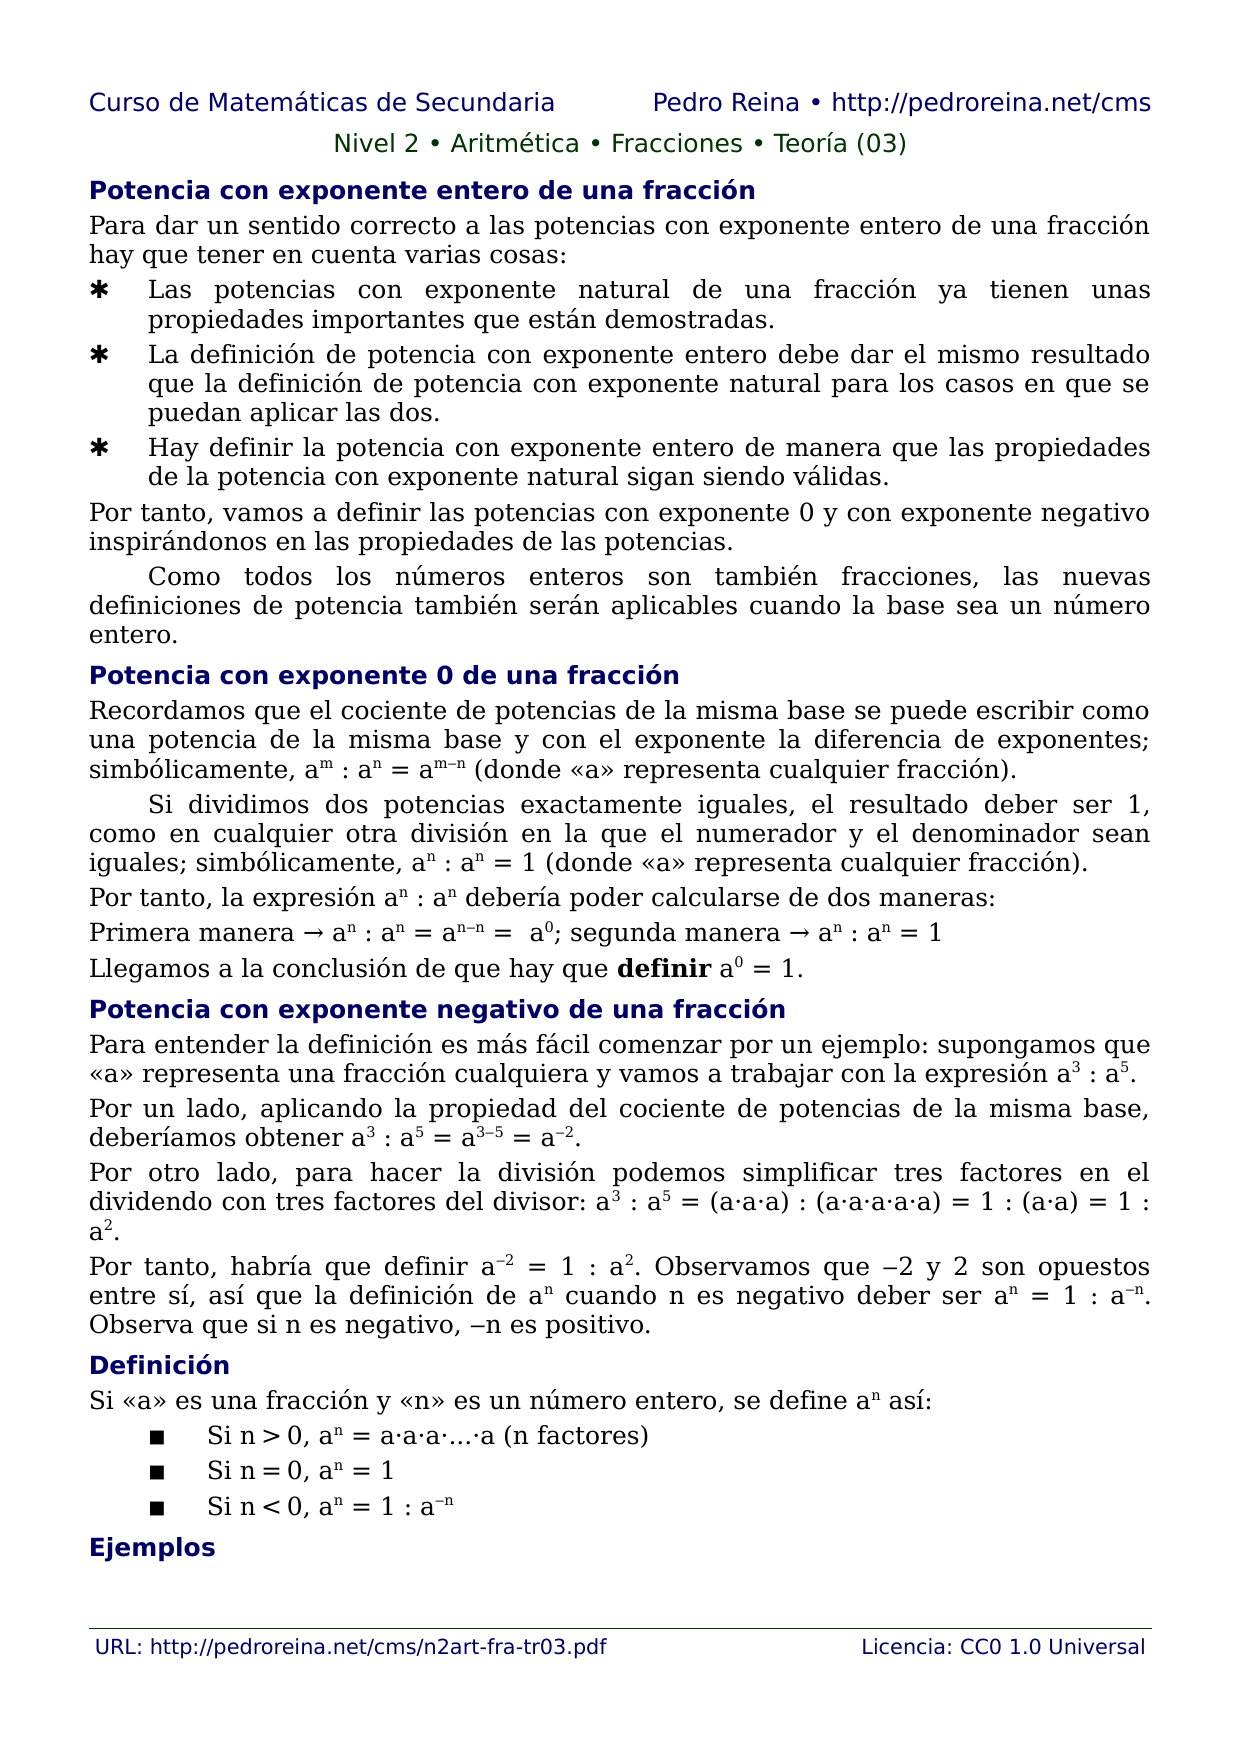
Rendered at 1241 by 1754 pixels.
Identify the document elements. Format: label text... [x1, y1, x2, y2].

text Potencia con exponente entero de una fracción [88, 176, 1152, 206]
text Por tanto, habría que definir a‒2 = 1 : a2. Observamos que ‒2 y 2 son opuestos entre sí, así que la definición de an cuando n es negativo deber ser an = 1 : a‒n. Observa que si n es negativo, ‒n es positivo. [88, 1252, 1152, 1339]
text Nivel 2 • Aritmética • Fracciones • Teoría (03) [88, 129, 1152, 159]
text Curso de Matemáticas de Secundaria Pedro Reina • http://pedroreina.net/cms [88, 88, 1152, 118]
text Primera manera → an : an = an‒n = a0; segunda manera → an : an = 1 [88, 918, 1152, 948]
text Para entender la definición es más fácil comenzar por un ejemplo: supongamos que «a» representa una fracción cualquiera y vamos a trabajar con la expresión a3 : a5. [88, 1030, 1152, 1088]
text Recordamos que el cociente de potencias de la misma base se puede escribir como una potencia de la misma base y con el exponente la diferencia de exponentes; simbólicamente, am : an = am‒n (donde «a» representa cualquier fracción). [88, 696, 1152, 784]
text Potencia con exponente 0 de una fracción [88, 661, 1152, 691]
list Si n < 0, an = 1 : a‒n [148, 1492, 1152, 1521]
text Llegamos a la conclusión de que hay que definir a0 = 1. [88, 953, 1152, 983]
text Si dividimos dos potencias exactamente iguales, el resultado deber ser 1, como en cualquier otra división en la que el numerador y el denominador sean iguales; simbólicamente, an : an = 1 (donde «a» representa cualquier fracción). [88, 790, 1152, 877]
text Como todos los números enteros son también fracciones, las nuevas definiciones de potencia también serán aplicables cuando la base sea un número entero. [88, 562, 1152, 649]
text Por tanto, la expresión an : an debería poder calcularse de dos maneras: [88, 883, 1152, 912]
text Definición [88, 1351, 1152, 1380]
text Para dar un sentido correcto a las potencias con exponente entero de una fracción hay que tener en cuenta varias cosas: [88, 211, 1152, 270]
list Las potencias con exponente natural de una fracción ya tienen unas propiedades importantes que están demostradas. [88, 276, 1152, 334]
text Ejemplos [88, 1533, 1152, 1562]
text Si «a» es una fracción y «n» es un número entero, se define an así: [88, 1386, 1152, 1416]
list Si n = 0, an = 1 [148, 1457, 1152, 1486]
list La definición de potencia con exponente entero debe dar el mismo resultado que la definición de potencia con exponente natural para los casos en que se puedan aplicar las dos. [88, 340, 1152, 427]
text Potencia con exponente negativo de una fracción [88, 995, 1152, 1024]
text Por un lado, aplicando la propiedad del cociente de potencias de la misma base, deberíamos obtener a3 : a5 = a3‒5 = a‒2. [88, 1094, 1152, 1152]
text Por tanto, vamos a definir las potencias con exponente 0 y con exponente negativo inspirándonos en las propiedades de las potencias. [88, 498, 1152, 556]
list Si n > 0, an = a·a·a·...·a (n factores) [148, 1421, 1152, 1451]
text Por otro lado, para hacer la división podemos simplificar tres factores en el dividendo con tres factores del divisor: a3 : a5 = (a·a·a) : (a·a·a·a·a) = 1 : (a·a) = 1 : a2. [88, 1158, 1152, 1246]
list Hay definir la potencia con exponente entero de manera que las propiedades de la potencia con exponente natural sigan siendo válidas. [88, 433, 1152, 492]
